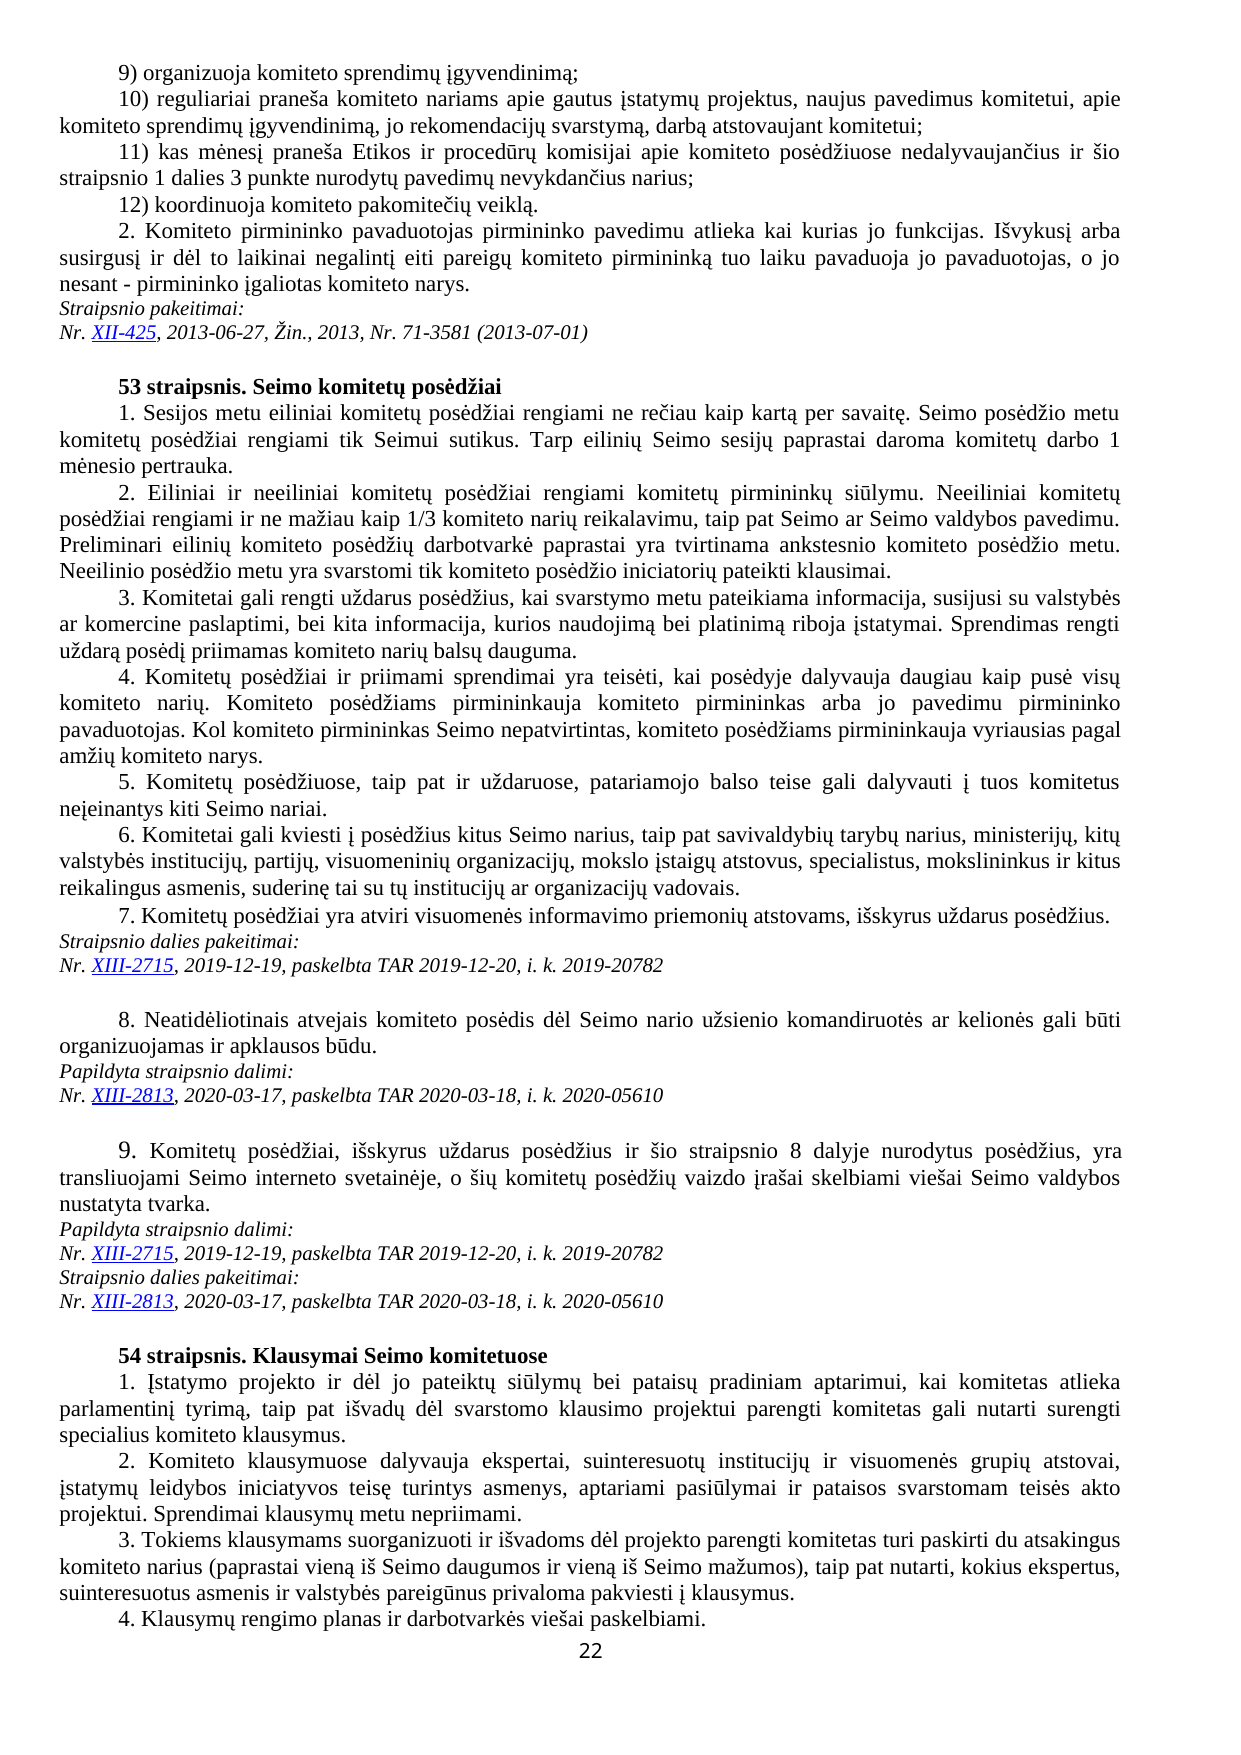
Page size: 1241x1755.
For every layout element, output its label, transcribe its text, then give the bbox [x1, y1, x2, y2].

text 11) kas mėnesį praneša Etikos ir procedūrų komisijai apie komiteto posėdžiuose nedalyvaujančius ir šio straipsnio 1 dalies 3 punkte nurodytų pavedimų nevykdančius narius; [59, 138, 1122, 191]
text 3. Tokiems klausymams suorganizuoti ir išvadoms dėl projekto parengti komitetas turi paskirti du atsakingus komiteto narius (paprastai vieną iš Seimo daugumos ir vieną iš Seimo mažumos), taip pat nutarti, kokius ekspertus, suinteresuotus asmenis ir valstybės pareigūnus privaloma pakviesti į klausymus. [59, 1526, 1122, 1605]
text 2. Komiteto pirmininko pavaduotojas pirmininko pavedimu atlieka kai kurias jo funkcijas. Išvykusį arba susirgusį ir dėl to laikinai negalintį eiti pareigų komiteto pirmininką tuo laiku pavaduoja jo pavaduotojas, o jo nesant - pirmininko įgaliotas komiteto narys. [59, 217, 1122, 296]
text 4. Klausymų rengimo planas ir darbotvarkės viešai paskelbiami. [59, 1605, 1122, 1632]
text 54 straipsnis. Klausymai Seimo komitetuose [59, 1342, 1122, 1368]
text 1. Sesijos metu eiliniai komitetų posėdžiai rengiami ne rečiau kaip kartą per savaitę. Seimo posėdžio metu komitetų posėdžiai rengiami tik Seimui sutikus. Tarp eilinių Seimo sesijų paprastai daroma komitetų darbo 1 mėnesio pertrauka. [59, 399, 1122, 478]
text Straipsnio dalies pakeitimai: [59, 929, 1122, 953]
text 5. Komitetų posėdžiuose, taip pat ir uždaruose, patariamojo balso teise gali dalyvauti į tuos komitetus neįeinantys kiti Seimo nariai. [59, 768, 1122, 821]
text 12) koordinuoja komiteto pakomitečių veiklą. [59, 191, 1122, 217]
text Papildyta straipsnio dalimi: [59, 1217, 1122, 1241]
text 8. Neatidėliotinais atvejais komiteto posėdis dėl Seimo nario užsienio komandiruotės ar kelionės gali būti organizuojamas ir apklausos būdu. [59, 1006, 1122, 1058]
text Nr. XIII-2715, 2019-12-19, paskelbta TAR 2019-12-20, i. k. 2019-20782 [59, 953, 1122, 977]
text Nr. XII-425, 2013-06-27, Žin., 2013, Nr. 71-3581 (2013-07-01) [59, 320, 1122, 344]
text Nr. XIII-2813, 2020-03-17, paskelbta TAR 2020-03-18, i. k. 2020-05610 [59, 1083, 1122, 1107]
text Papildyta straipsnio dalimi: [59, 1058, 1122, 1083]
text 9. Komitetų posėdžiai, išskyrus uždarus posėdžius ir šio straipsnio 8 dalyje nurodytus posėdžius, yra transliuojami Seimo interneto svetainėje, o šių komitetų posėdžių vaizdo įrašai skelbiami viešai Seimo valdybos nustatyta tvarka. [59, 1135, 1122, 1217]
text 6. Komitetai gali kviesti į posėdžius kitus Seimo narius, taip pat savivaldybių tarybų narius, ministerijų, kitų valstybės institucijų, partijų, visuomeninių organizacijų, mokslo įstaigų atstovus, specialistus, mokslininkus ir kitus reikalingus asmenis, suderinę tai su tų institucijų ar organizacijų vadovais. [59, 821, 1122, 900]
text 2. Komiteto klausymuose dalyvauja ekspertai, suinteresuotų institucijų ir visuomenės grupių atstovai, įstatymų leidybos iniciatyvos teisę turintys asmenys, aptariami pasiūlymai ir pataisos svarstomam teisės akto projektui. Sprendimai klausymų metu nepriimami. [59, 1447, 1122, 1526]
text 9) organizuoja komiteto sprendimų įgyvendinimą; [59, 59, 1122, 85]
text 3. Komitetai gali rengti uždarus posėdžius, kai svarstymo metu pateikiama informacija, susijusi su valstybės ar komercine paslaptimi, bei kita informacija, kurios naudojimą bei platinimą riboja įstatymai. Sprendimas rengti uždarą posėdį priimamas komiteto narių balsų dauguma. [59, 584, 1122, 663]
text 7. Komitetų posėdžiai yra atviri visuomenės informavimo priemonių atstovams, išskyrus uždarus posėdžius. [59, 900, 1122, 929]
text 10) reguliariai praneša komiteto nariams apie gautus įstatymų projektus, naujus pavedimus komitetui, apie komiteto sprendimų įgyvendinimą, jo rekomendacijų svarstymą, darbą atstovaujant komitetui; [59, 85, 1122, 138]
text 53 straipsnis. Seimo komitetų posėdžiai [59, 373, 1122, 399]
text Nr. XIII-2813, 2020-03-17, paskelbta TAR 2020-03-18, i. k. 2020-05610 [59, 1289, 1122, 1313]
text 4. Komitetų posėdžiai ir priimami sprendimai yra teisėti, kai posėdyje dalyvauja daugiau kaip pusė visų komiteto narių. Komiteto posėdžiams pirmininkauja komiteto pirmininkas arba jo pavedimu pirmininko pavaduotojas. Kol komiteto pirmininkas Seimo nepatvirtintas, komiteto posėdžiams pirmininkauja vyriausias pagal amžių komiteto narys. [59, 663, 1122, 768]
text Straipsnio dalies pakeitimai: [59, 1265, 1122, 1289]
text 2. Eiliniai ir neeiliniai komitetų posėdžiai rengiami komitetų pirmininkų siūlymu. Neeiliniai komitetų posėdžiai rengiami ir ne mažiau kaip 1/3 komiteto narių reikalavimu, taip pat Seimo ar Seimo valdybos pavedimu. Preliminari eilinių komiteto posėdžių darbotvarkė paprastai yra tvirtinama ankstesnio komiteto posėdžio metu. Neeilinio posėdžio metu yra svarstomi tik komiteto posėdžio iniciatorių pateikti klausimai. [59, 478, 1122, 584]
text 1. Įstatymo projekto ir dėl jo pateiktų siūlymų bei pataisų pradiniam aptarimui, kai komitetas atlieka parlamentinį tyrimą, taip pat išvadų dėl svarstomo klausimo projektui parengti komitetas gali nutarti surengti specialius komiteto klausymus. [59, 1368, 1122, 1447]
text Straipsnio pakeitimai: [59, 296, 1122, 320]
text Nr. XIII-2715, 2019-12-19, paskelbta TAR 2019-12-20, i. k. 2019-20782 [59, 1241, 1122, 1265]
